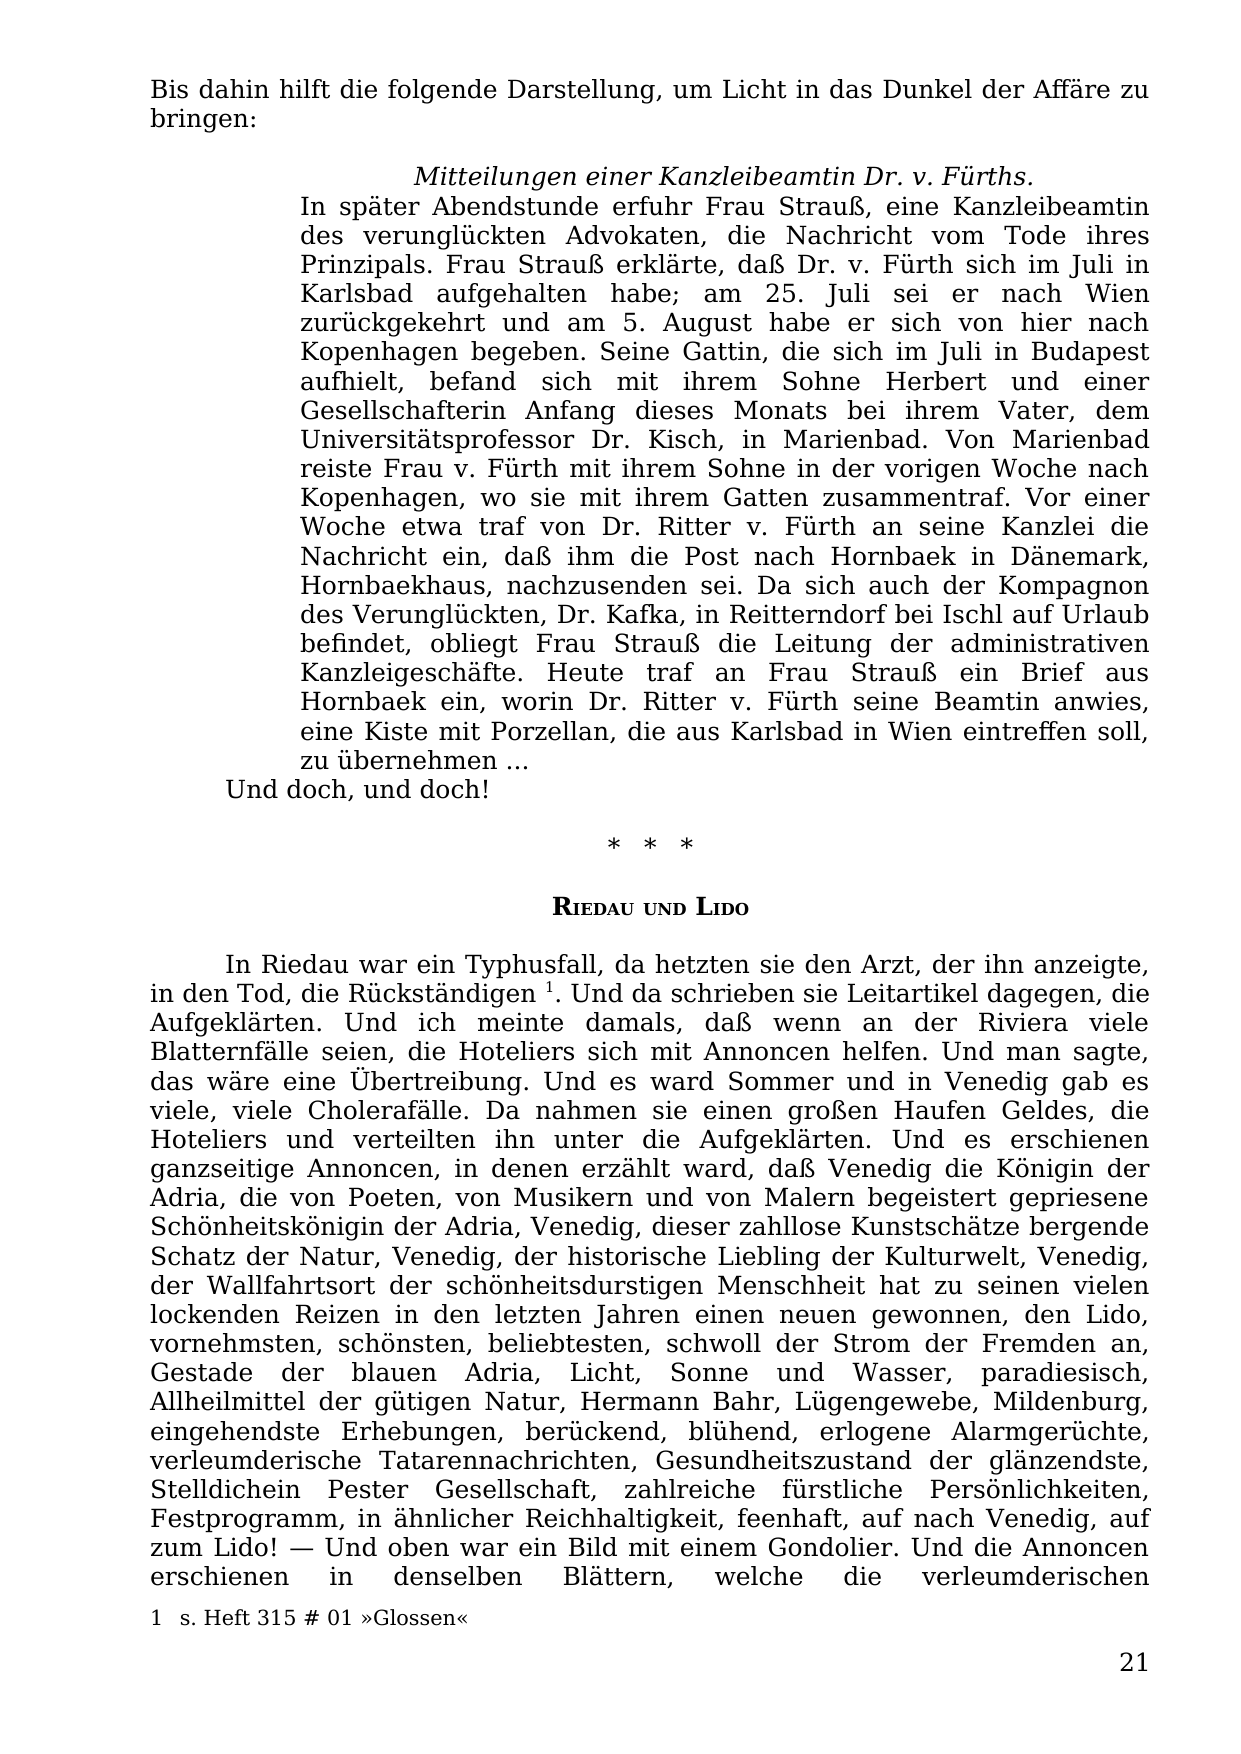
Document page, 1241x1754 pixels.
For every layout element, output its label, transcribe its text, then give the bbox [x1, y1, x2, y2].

text In Riedau war ein Typhusfall, da hetzten sie den Arzt, der ihn anzeigte, in den Tod, die Rückständigen . Und da schrieben sie Leitartikel dagegen, die Aufgeklärten. Und ich meinte damals, daß wenn an der Riviera viele Blatternfälle seien, die Hoteliers sich mit Annoncen helfen. Und man sagte, das wäre eine Übertreibung. Und es ward Sommer und in Venedig gab es viele, viele Cholerafälle. Da nahmen sie einen großen Haufen Geldes, die Hoteliers und verteilten ihn unter die Aufgeklärten. Und es erschienen ganzseitige Annoncen, in denen erzählt ward, daß Venedig die Königin der Adria, die von Poeten, von Musikern und von Malern begeistert gepriesene Schönheitskönigin der Adria, Venedig, dieser zahllose Kunstschätze bergende Schatz der Natur, Venedig, der historische Liebling der Kulturwelt, Venedig, der Wallfahrtsort der schönheitsdurstigen Menschheit hat zu seinen vielen lockenden Reizen in den letzten Jahren einen neuen gewonnen, den Lido, vornehmsten, schönsten, beliebtesten, schwoll der Strom der Fremden an, Gestade der blauen Adria, Licht, Sonne und Wasser, paradiesisch, Allheilmittel der gütigen Natur, Hermann Bahr, Lügengewebe, Mildenburg, eingehendste Erhebungen, berückend, blühend, erlogene Alarmgerüchte, verleumderische Tatarennachrichten, Gesundheitszustand der glänzendste, Stelldichein Pester Gesellschaft, zahlreiche fürstliche Persönlichkeiten, Festprogramm, in ähnlicher Reichhaltigkeit, feenhaft, auf nach Venedig, auf zum Lido! — Und oben war ein Bild mit einem Gondolier. Und die Annoncen erschienen in denselben Blättern, welche die verleumderischen [150, 950, 1151, 1592]
text In später Abendstunde erfuhr Frau Strauß, eine Kanzleibeamtin des verunglückten Advokaten, die Nachricht vom Tode ihres Prinzipals. Frau Strauß erklärte, daß Dr. v. Fürth sich im Juli in Karlsbad aufgehalten habe; am 25. Juli sei er nach Wien zurückgekehrt und am 5. August habe er sich von hier nach Kopenhagen begeben. Seine Gattin, die sich im Juli in Budapest aufhielt, befand sich mit ihrem Sohne Herbert und einer Gesellschafterin Anfang dieses Monats bei ihrem Vater, dem Universitätsprofessor Dr. Kisch, in Marienbad. Von Marienbad reiste Frau v. Fürth mit ihrem Sohne in der vorigen Woche nach Kopenhagen, wo sie mit ihrem Gatten zusammentraf. Vor einer Woche etwa traf von Dr. Ritter v. Fürth an seine Kanzlei die Nachricht ein, daß ihm die Post nach Hornbaek in Dänemark, Hornbaekhaus, nachzusenden sei. Da sich auch der Kompagnon des Verunglückten, Dr. Kafka, in Reitterndorf bei Ischl auf Urlaub befindet, obliegt Frau Strauß die Leitung der administrativen Kanzleigeschäfte. Heute traf an Frau Strauß ein Brief aus Hornbaek ein, worin Dr. Ritter v. Fürth seine Beamtin anwies, eine Kiste mit Porzellan, die aus Karlsbad in Wien eintreffen soll, zu übernehmen ... [300, 192, 1151, 775]
text Riedau und Lido [150, 862, 1151, 921]
text Bis dahin hilft die folgende Darstellung, um Licht in das Dunkel der Affäre zu bringen: [150, 75, 1151, 133]
text * * * [150, 833, 1151, 862]
text Und doch, und doch! [150, 775, 1151, 804]
text s. Heft 315 # 01 »Glossen« [150, 1606, 1151, 1631]
text Mitteilungen einer Kanzleibeamtin Dr. v. Fürths. [150, 162, 1151, 192]
